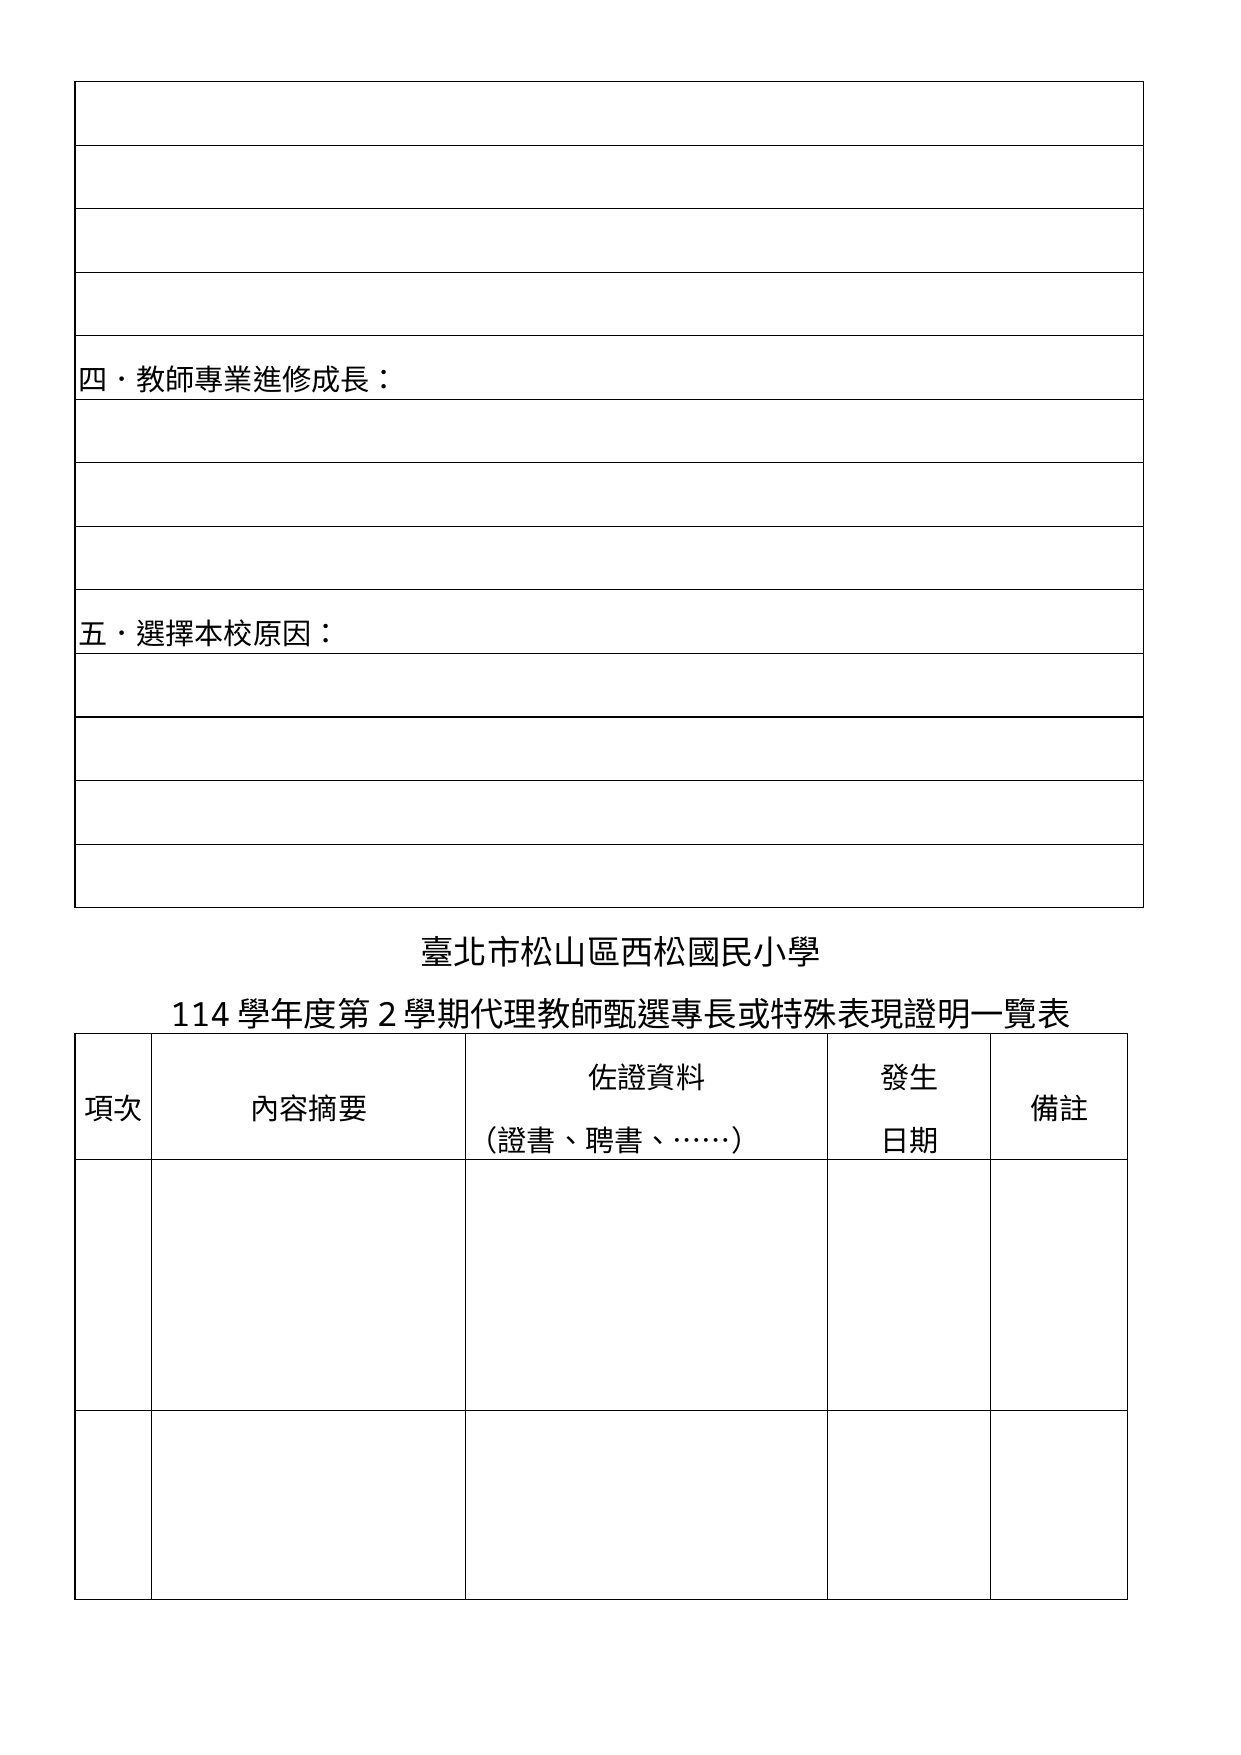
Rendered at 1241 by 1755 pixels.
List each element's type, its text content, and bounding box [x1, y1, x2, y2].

table_cell [76, 781, 1143, 843]
table_header 佐證資料 （證書、聘書、……） [466, 1034, 827, 1159]
table_cell [828, 1160, 990, 1410]
table_header 內容摘要 [152, 1034, 465, 1159]
table_cell [466, 1411, 827, 1599]
table_cell [991, 1411, 1127, 1599]
table_cell [76, 273, 1143, 335]
table_cell [76, 1160, 151, 1410]
table_cell [991, 1160, 1127, 1410]
table_cell [152, 1160, 465, 1410]
table_cell 五．選擇本校原因： [76, 590, 1143, 653]
table_cell [76, 209, 1143, 272]
table_header 項次 [76, 1034, 151, 1159]
table_cell [466, 1160, 827, 1410]
table_cell [152, 1411, 465, 1599]
table_cell [828, 1411, 990, 1599]
table_cell [76, 845, 1143, 907]
table_cell [76, 82, 1143, 144]
table_cell [76, 718, 1143, 780]
table_cell [76, 146, 1143, 208]
table_cell [76, 654, 1143, 716]
text 臺北市松山區西松國民小學 [75, 908, 1165, 971]
table_cell [76, 1411, 151, 1599]
table_cell [76, 527, 1143, 589]
table_cell 四．教師專業進修成長： [76, 336, 1143, 399]
table_cell [76, 400, 1143, 462]
table_cell [76, 463, 1143, 526]
text 114學年度第2學期代理教師甄選專長或特殊表現證明一覽表 [75, 971, 1165, 1033]
table_header 發生 日期 [828, 1034, 990, 1159]
table_header 備註 [991, 1034, 1127, 1159]
